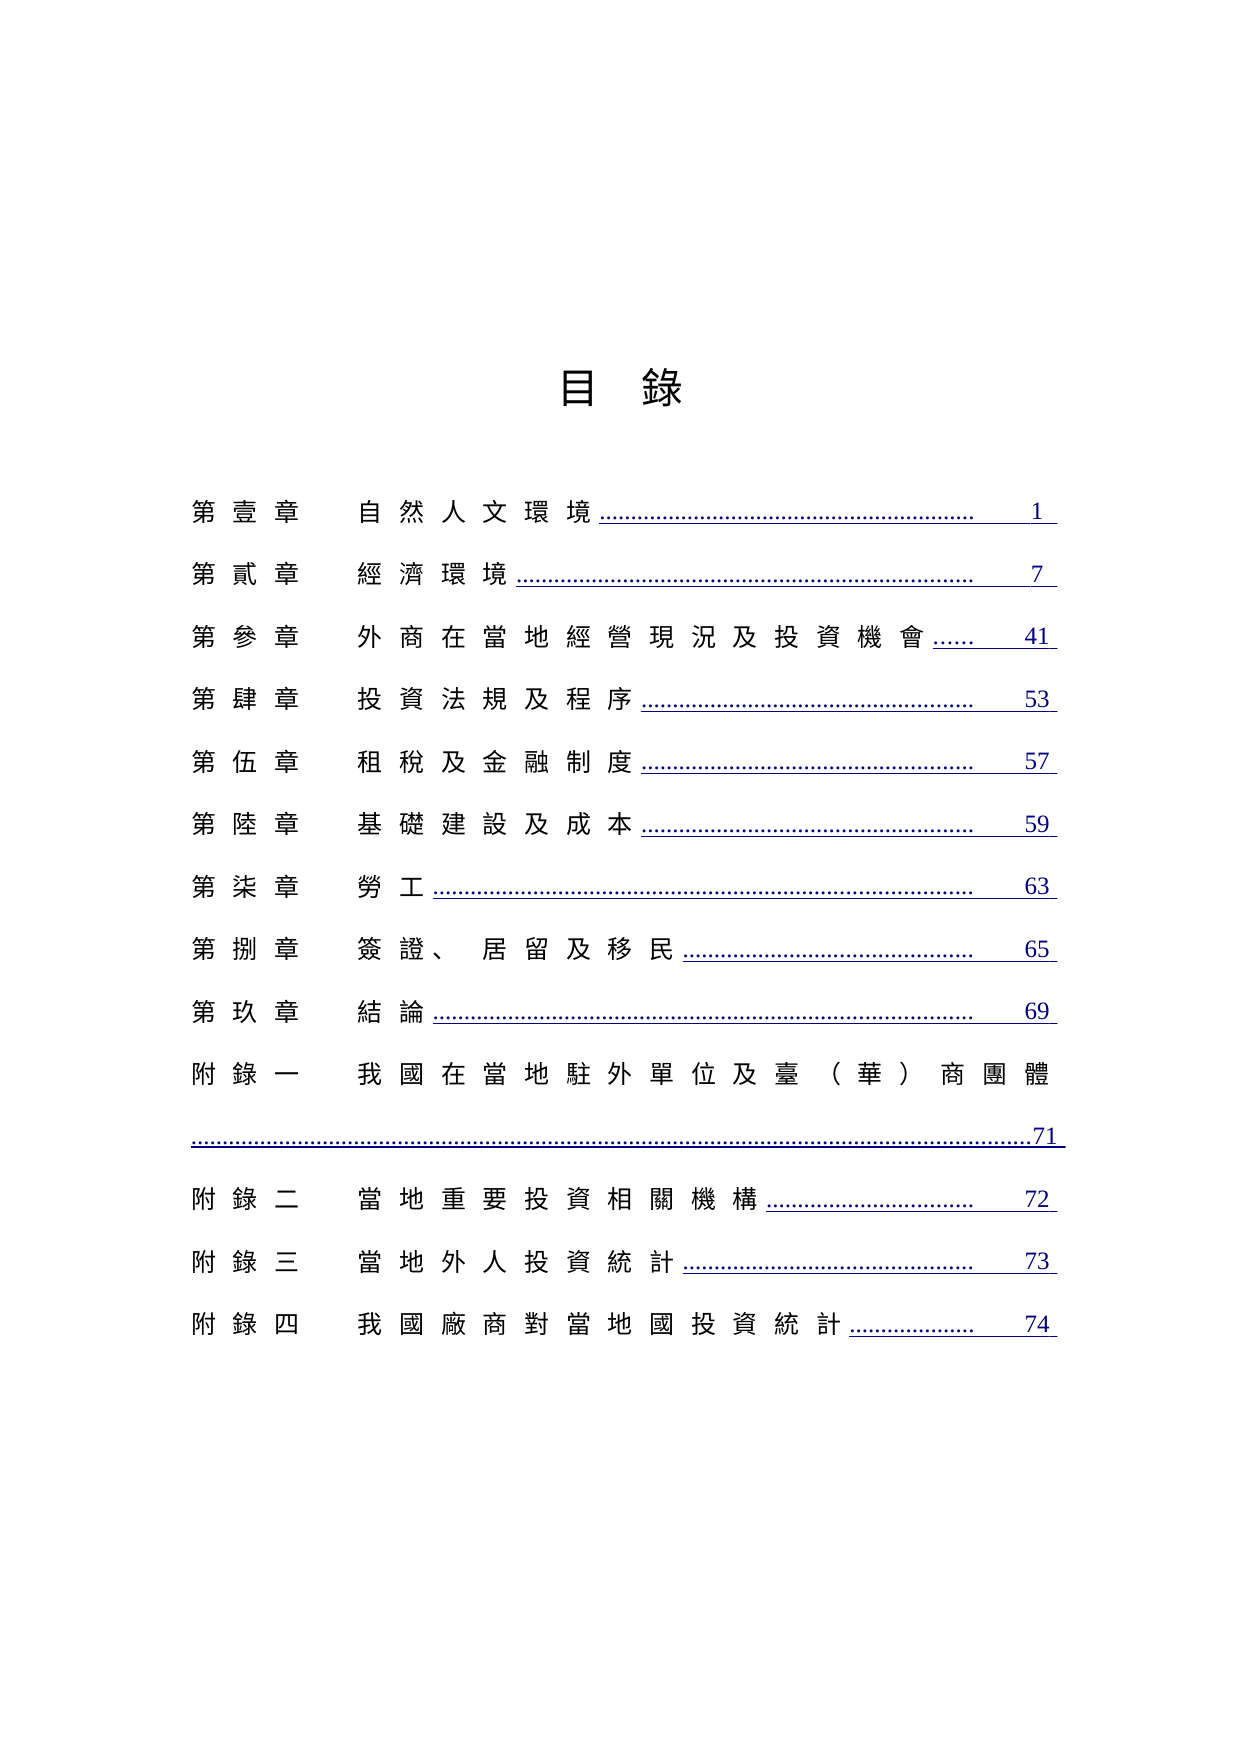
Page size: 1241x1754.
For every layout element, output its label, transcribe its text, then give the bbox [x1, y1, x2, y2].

text 第陸章 基礎建設及成本 59 [183, 781, 1058, 844]
text 第柒章 勞工 63 [183, 844, 1058, 906]
text 目 錄 [183, 344, 1058, 406]
text 附錄一 我國在當地駐外單位及臺（華）商團體 71 [183, 1031, 1058, 1156]
text 第伍章 租稅及金融制度 57 [183, 719, 1058, 781]
text 第壹章 自然人文環境 1 [183, 469, 1058, 531]
text 附錄四 我國廠商對當地國投資統計 74 [183, 1281, 1058, 1344]
text 第捌章 簽證、居留及移民 65 [183, 906, 1058, 969]
text 附錄二 當地重要投資相關機構 72 [183, 1156, 1058, 1219]
text 第玖章 結論 69 [183, 969, 1058, 1031]
text 第參章 外商在當地經營現況及投資機會 41 [183, 594, 1058, 656]
text 第貳章 經濟環境 7 [183, 531, 1058, 594]
text 附錄三 當地外人投資統計 73 [183, 1219, 1058, 1281]
text 第肆章 投資法規及程序 53 [183, 656, 1058, 719]
